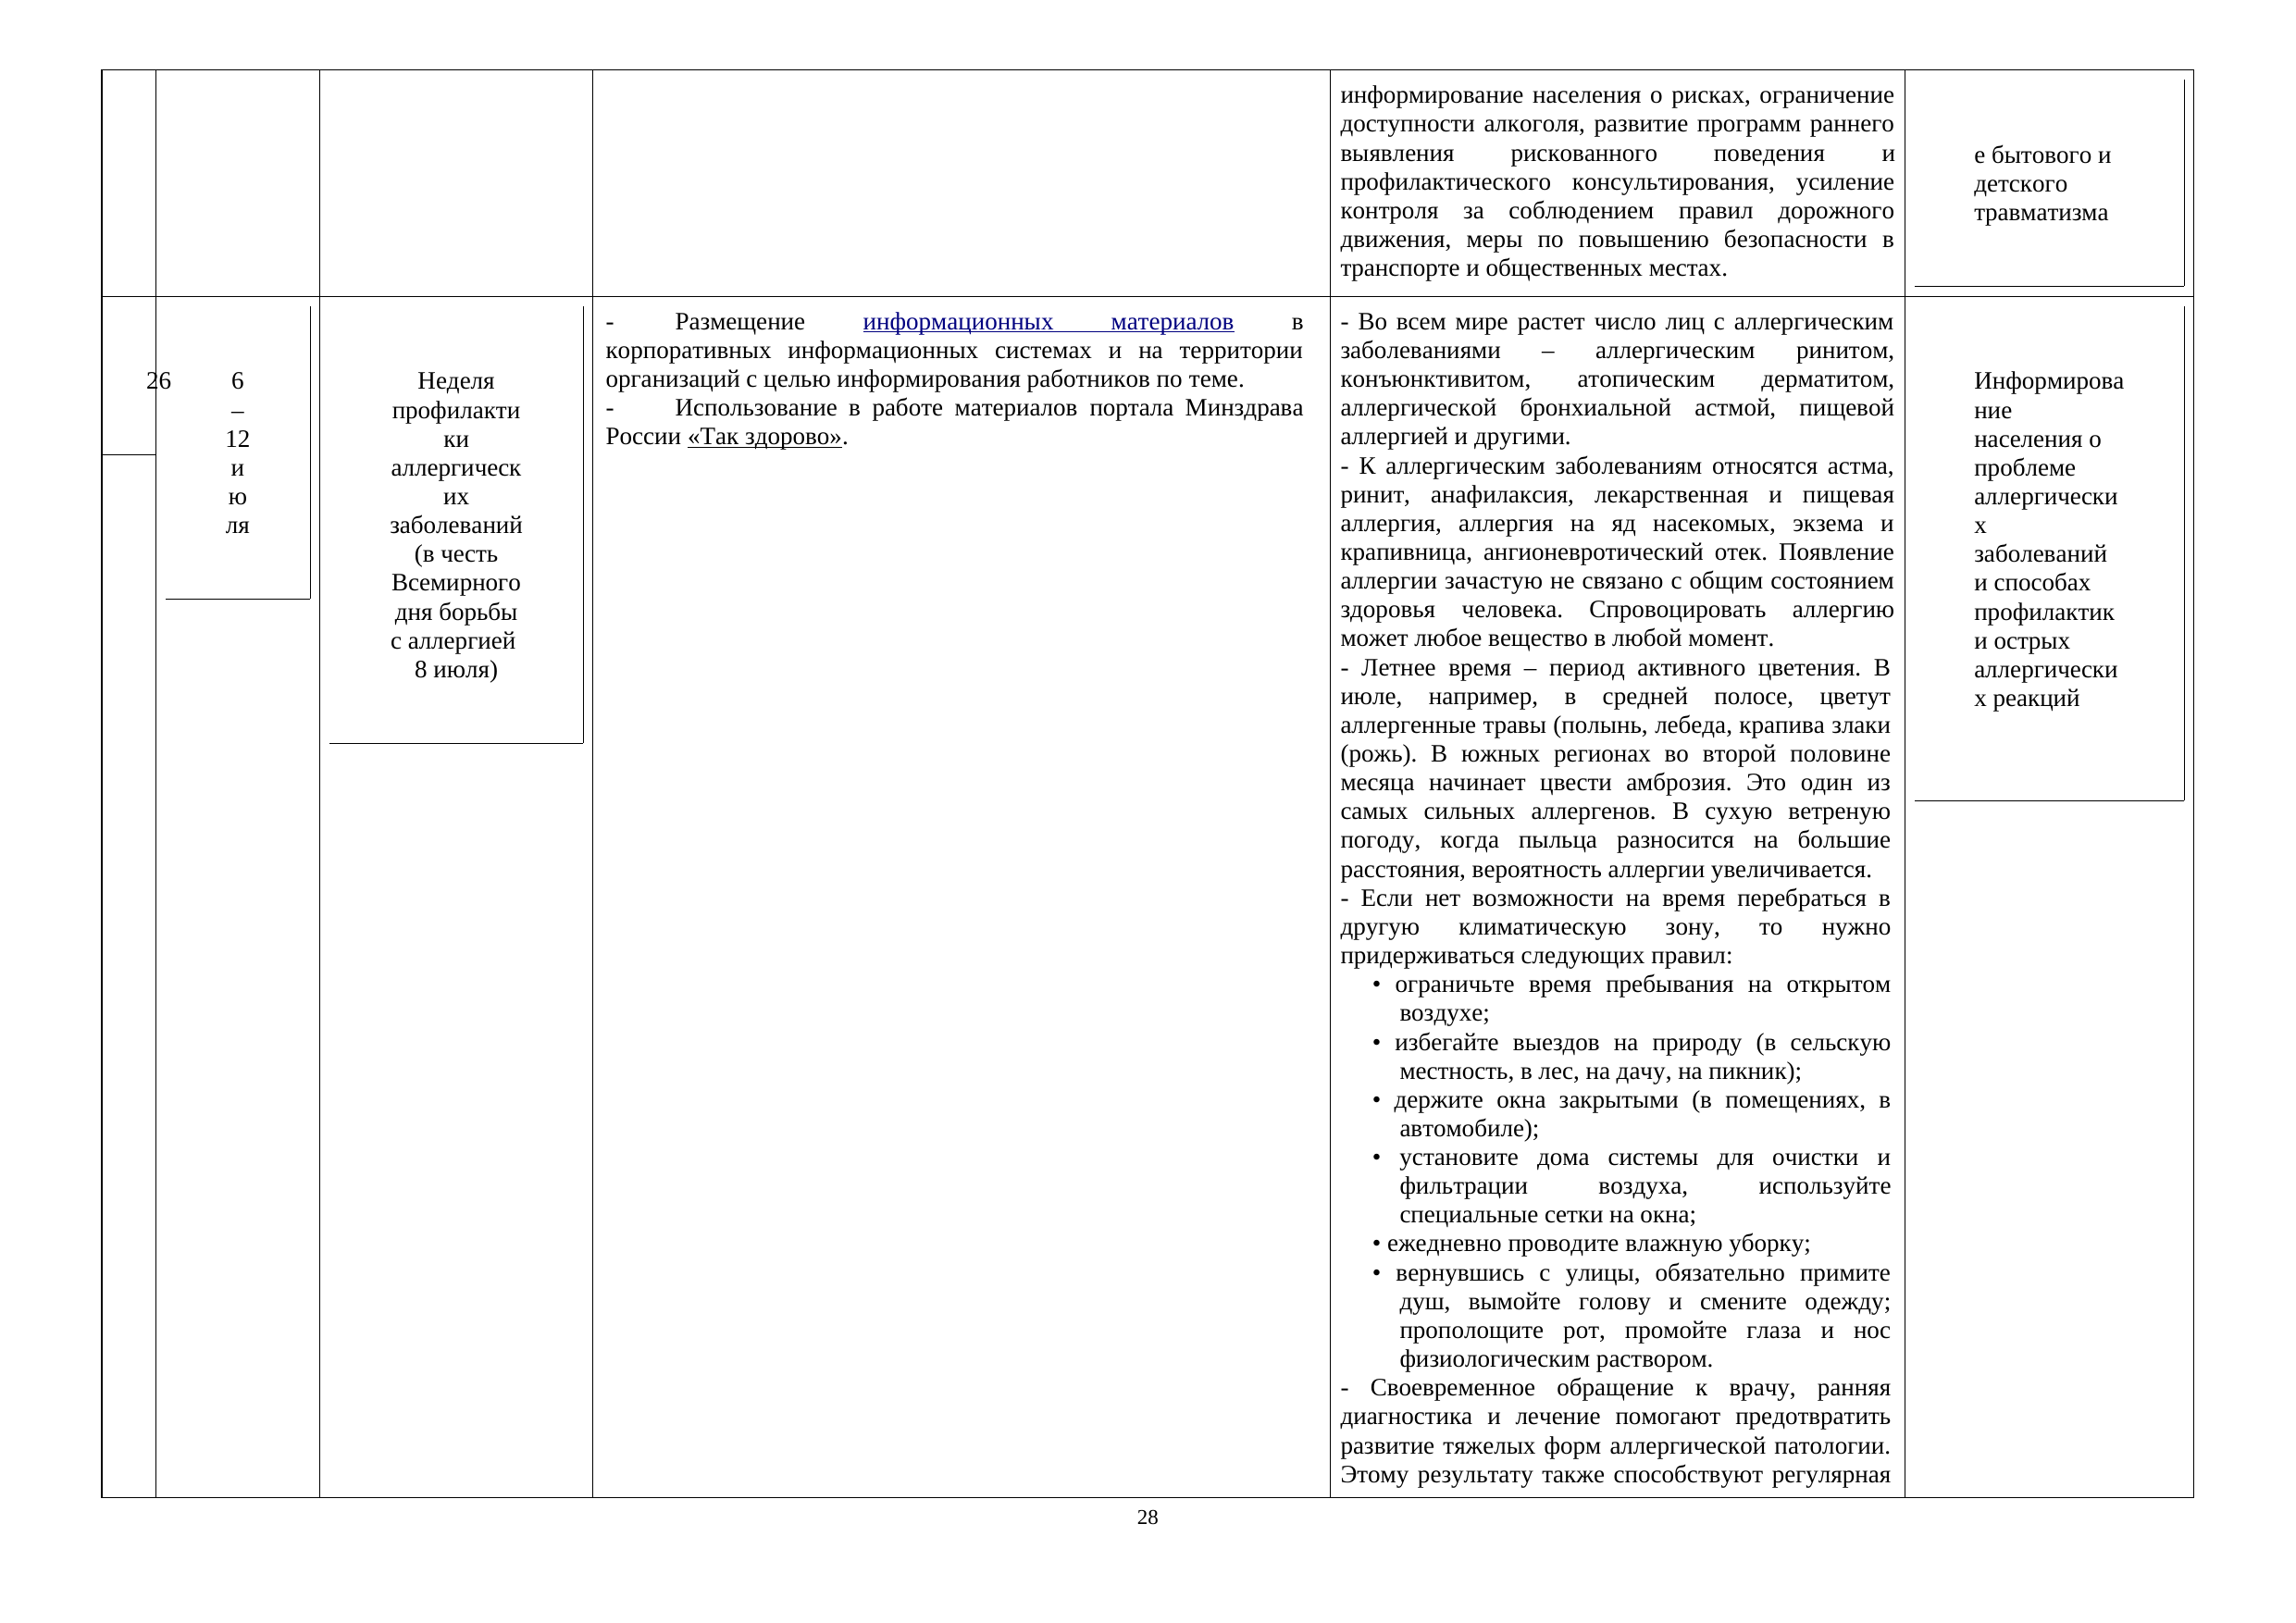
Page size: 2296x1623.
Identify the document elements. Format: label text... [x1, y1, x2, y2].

table_cell - Размещение информационных материалов в корпоративных информационных системах и на территории организаций с целью информирования работников по теме. - Использование в работе материалов портала Минздрава России «Так здорово». [593, 297, 1330, 461]
table_cell 26 [103, 455, 155, 1497]
table_cell - Во всем мире растет число лиц с аллергическим заболеваниями – аллергическим ринитом, конъюнктивитом, атопическим дерматитом, аллергической бронхиальной астмой, пищевой аллергией и другими. - К аллергическим заболеваниям относятся астма, ринит, анафилаксия, лекарственная и пищевая аллергия, аллергия на яд насекомых, экзема и крапивница, ангионевротический отек. Появление аллергии зачастую не связано c общим состоянием здоровья человека. Спровоцировать аллергию может любое вещество в любой момент. - Летнее время – период активного цветения. В июле, например, в средней полосе, цветут аллергенные травы (полынь, лебеда, крапива злаки (рожь). B южных регионах во второй половине месяца начинает цвести амброзия. Это один из самых сильных аллергенов. B сухую ветреную погоду, когда пыльца разносится на большие расстояния, вероятность аллергии увеличивается. - Если нет возможности на время перебраться в другую климатическую зону, то нужно придерживаться следующих правил: • ограничьте время пребывания на открытом воздухе; • избегайте выездов на природу (в сельскую местность, в лес, на дачу, на пикник); • держите окна закрытыми (в помещениях, в автомобиле); • установите дома системы для очистки и фильтрации воздуха, используйте специальные сетки на окна; • ежедневно проводите влажную уборку; • вернувшись с улицы, обязательно примите душ, вымойте голову и смените одежду; прополощите рот, промойте глаза и нос физиологическим раствором. - Своевременное обращение к врачу, ранняя диагностика и лечение помогают предотвратить развитие тяжелых форм аллергической патологии. Этому результату также способствуют регулярная [1331, 297, 1905, 1497]
table_cell е бытового и детского травматизма [1905, 70, 2193, 295]
table_cell Информирование населения о проблеме аллергических заболеваний и способах профилактики острых аллергических реакций [1905, 297, 2193, 1497]
table_cell [320, 70, 592, 295]
table_cell Неделя профилактики аллергических заболеваний (в честь Всемирного дня борьбы с аллергией 8 июля) [320, 297, 592, 1497]
table_cell [156, 70, 319, 295]
table_cell 25 [103, 70, 155, 295]
table_cell [593, 461, 1330, 1497]
table_cell [593, 70, 1330, 295]
table_cell информирование населения о рисках, ограничение доступности алкоголя, развитие программ раннего выявления рискованного поведения и профилактического консультирования, усиление контроля за соблюдением правил дорожного движения, меры по повышению безопасности в транспорте и общественных местах. [1331, 70, 1905, 295]
table_cell 6 – 12 июля [156, 297, 319, 1497]
table_cell 26 [103, 297, 155, 454]
